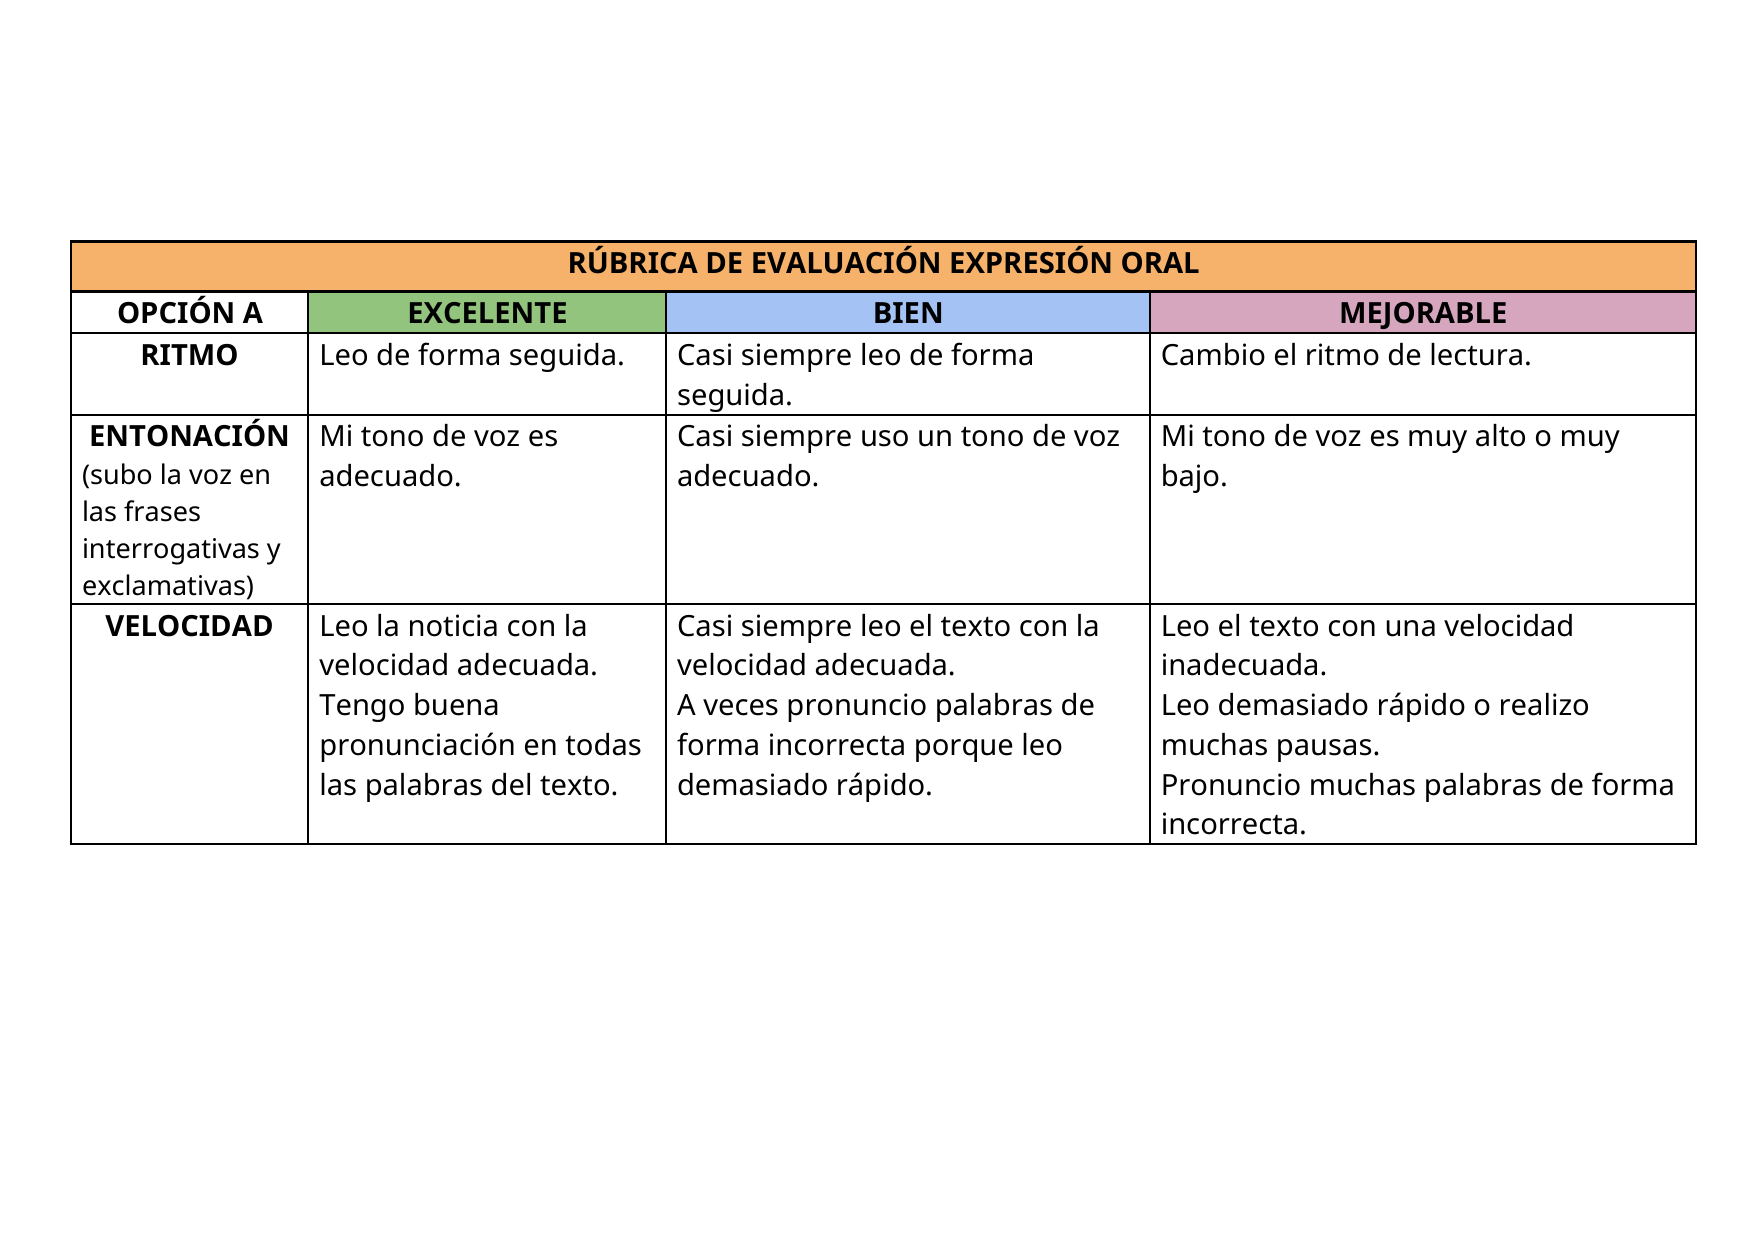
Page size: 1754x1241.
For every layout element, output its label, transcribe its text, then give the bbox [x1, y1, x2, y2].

table_cell EXCELENTE [309, 293, 665, 332]
table_cell Cambio el ritmo de lectura. [1151, 334, 1695, 414]
table_cell Leo el texto con una velocidad inadecuada. Leo demasiado rápido o realizo muchas pausas. Pronuncio muchas palabras de forma incorrecta. [1151, 605, 1695, 843]
table_cell BIEN [667, 293, 1149, 332]
table_cell VELOCIDAD [72, 605, 307, 843]
table_cell OPCIÓN A [72, 293, 307, 332]
table_cell RITMO [72, 334, 307, 414]
table_header RÚBRICA DE EVALUACIÓN EXPRESIÓN ORAL [72, 243, 1695, 290]
table_cell Casi siempre leo de forma seguida. [667, 334, 1149, 414]
table_cell ENTONACIÓN (subo la voz en las frases interrogativas y exclamativas) [72, 416, 307, 603]
table_cell Casi siempre uso un tono de voz adecuado. [667, 416, 1149, 603]
table_cell Mi tono de voz es adecuado. [309, 416, 665, 603]
table_cell Leo de forma seguida. [309, 334, 665, 414]
table_cell MEJORABLE [1151, 293, 1695, 332]
table_cell Casi siempre leo el texto con la velocidad adecuada. A veces pronuncio palabras de forma incorrecta porque leo demasiado rápido. [667, 605, 1149, 843]
table_cell Leo la noticia con la velocidad adecuada. Tengo buena pronunciación en todas las palabras del texto. [309, 605, 665, 843]
table_cell Mi tono de voz es muy alto o muy bajo. [1151, 416, 1695, 603]
